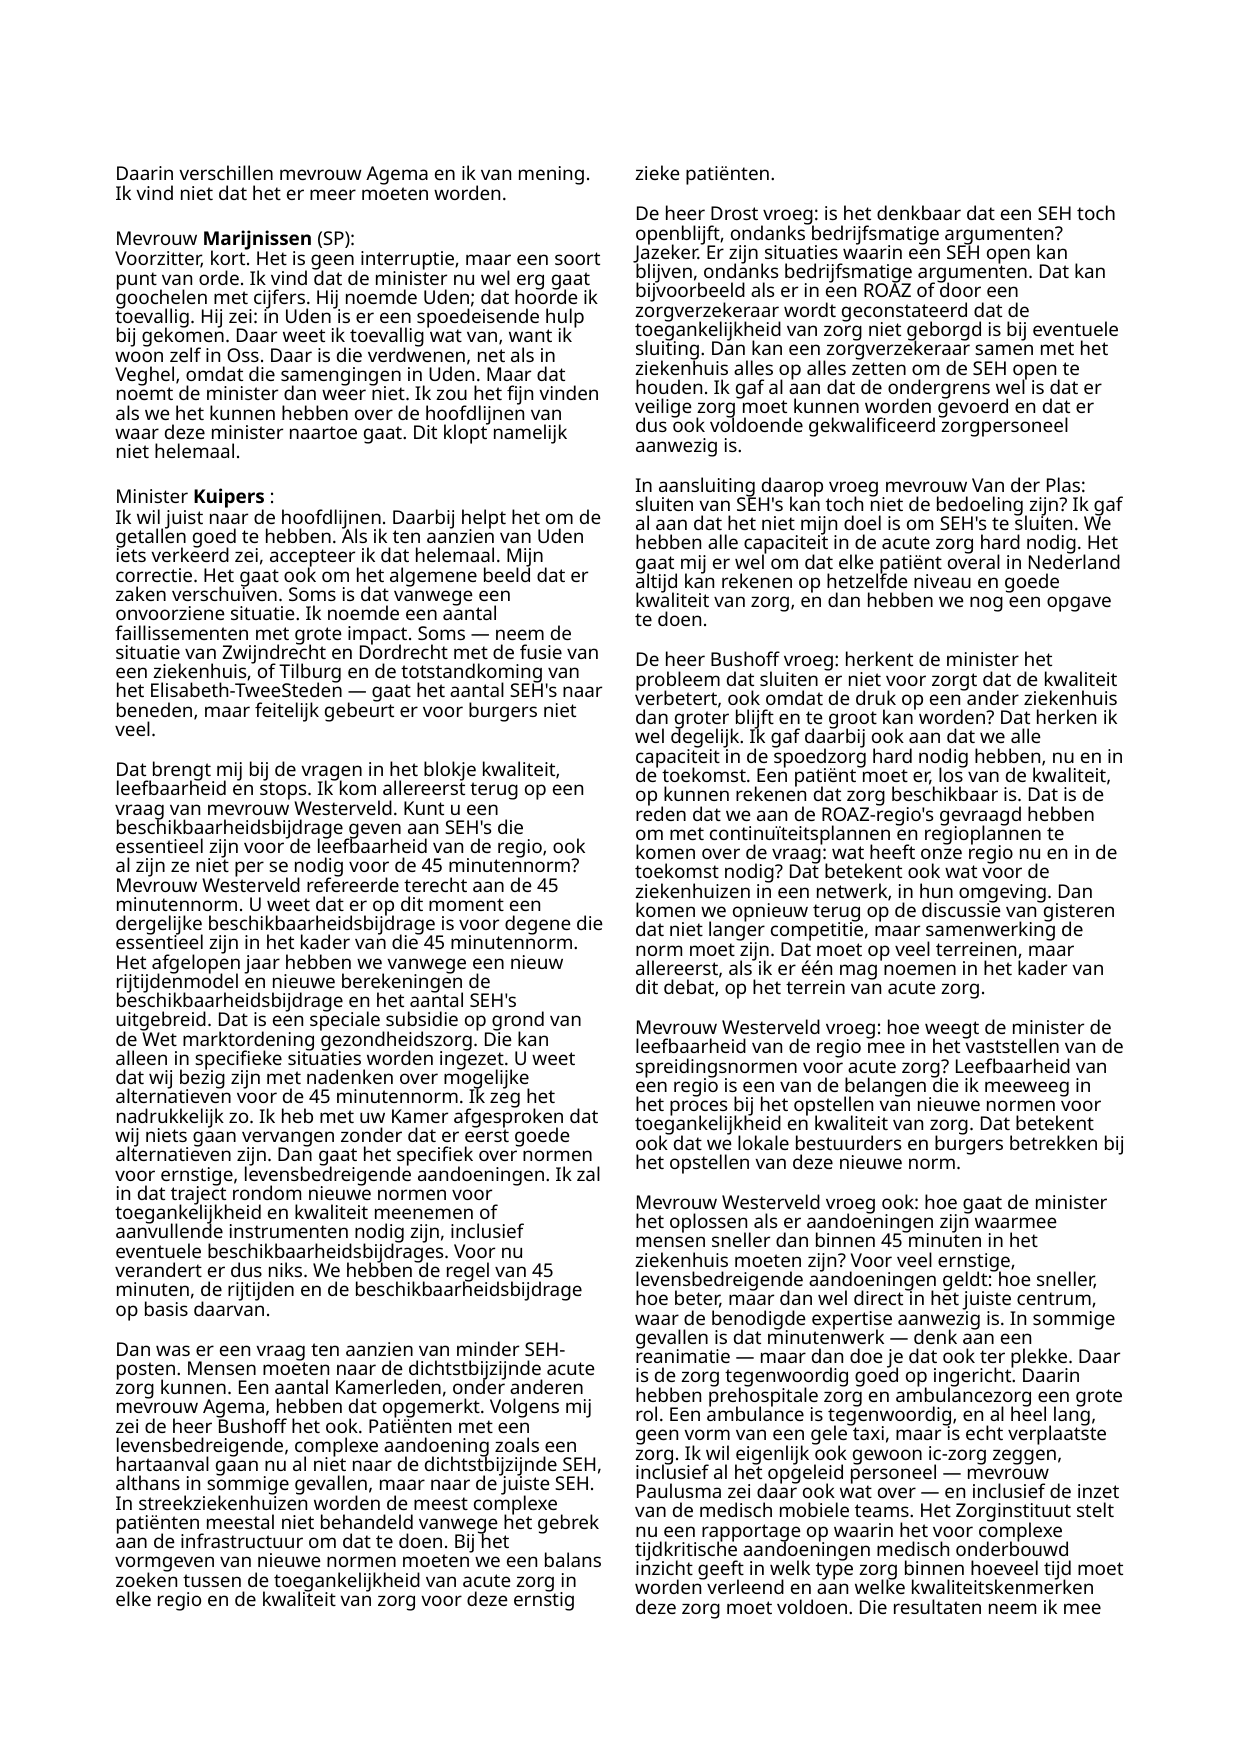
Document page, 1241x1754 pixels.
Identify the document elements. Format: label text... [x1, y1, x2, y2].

text Daarin verschillen mevrouw Agema en ik van mening. Ik vind niet dat het er meer moeten worden. [115, 165, 605, 204]
text Dan was er een vraag ten aanzien van minder SEH-posten. Mensen moeten naar de dichtstbijzijnde acute zorg kunnen. Een aantal Kamerleden, onder anderen mevrouw Agema, hebben dat opgemerkt. Volgens mij zei de heer Bushoff het ook. Patiënten met een levensbedreigende, complexe aandoening zoals een hartaanval gaan nu al niet naar de dichtstbijzijnde SEH, althans in sommige gevallen, maar naar de juiste SEH. In streekziekenhuizen worden de meest complexe patiënten meestal niet behandeld vanwege het gebrek aan de infrastructuur om dat te doen. Bij het vormgeven van nieuwe normen moeten we een balans zoeken tussen de toegankelijkheid van acute zorg in elke regio en de kwaliteit van zorg voor deze ernstig [115, 1341, 605, 1610]
text Mevrouw Marijnissen (SP): [115, 225, 605, 250]
text Mevrouw Westerveld vroeg ook: hoe gaat de minister het oplossen als er aandoeningen zijn waarmee mensen sneller dan binnen 45 minuten in het ziekenhuis moeten zijn? Voor veel ernstige, levensbedreigende aandoeningen geldt: hoe sneller, hoe beter, maar dan wel direct in het juiste centrum, waar de benodigde expertise aanwezig is. In sommige gevallen is dat minutenwerk — denk aan een reanimatie — maar dan doe je dat ook ter plekke. Daar is de zorg tegenwoordig goed op ingericht. Daarin hebben prehospitale zorg en ambulancezorg een grote rol. Een ambulance is tegenwoordig, en al heel lang, geen vorm van een gele taxi, maar is echt verplaatste zorg. Ik wil eigenlijk ook gewoon ic-zorg zeggen, inclusief al het opgeleid personeel — mevrouw Paulusma zei daar ook wat over — en inclusief de inzet van de medisch mobiele teams. Het Zorginstituut stelt nu een rapportage op waarin het voor complexe tijdkritische aandoeningen medisch onderbouwd inzicht geeft in welk type zorg binnen hoeveel tijd moet worden verleend en aan welke kwaliteitskenmerken deze zorg moet voldoen. Die resultaten neem ik mee [635, 1194, 1125, 1618]
text Ik wil juist naar de hoofdlijnen. Daarbij helpt het om de getallen goed te hebben. Als ik ten aanzien van Uden iets verkeerd zei, accepteer ik dat helemaal. Mijn correctie. Het gaat ook om het algemene beeld dat er zaken verschuiven. Soms is dat vanwege een onvoorziene situatie. Ik noemde een aantal faillissementen met grote impact. Soms — neem de situatie van Zwijndrecht en Dordrecht met de fusie van een ziekenhuis, of Tilburg en de totstandkoming van het Elisabeth-TweeSteden — gaat het aantal SEH's naar beneden, maar feitelijk gebeurt er voor burgers niet veel. [115, 509, 605, 740]
text De heer Drost vroeg: is het denkbaar dat een SEH toch openblijft, ondanks bedrijfsmatige argumenten? Jazeker. Er zijn situaties waarin een SEH open kan blijven, ondanks bedrijfsmatige argumenten. Dat kan bijvoorbeeld als er in een ROAZ of door een zorgverzekeraar wordt geconstateerd dat de toegankelijkheid van zorg niet geborgd is bij eventuele sluiting. Dan kan een zorgverzekeraar samen met het ziekenhuis alles op alles zetten om de SEH open te houden. Ik gaf al aan dat de ondergrens wel is dat er veilige zorg moet kunnen worden gevoerd en dat er dus ook voldoende gekwalificeerd zorgpersoneel aanwezig is. [635, 205, 1125, 456]
text In aansluiting daarop vroeg mevrouw Van der Plas: sluiten van SEH's kan toch niet de bedoeling zijn? Ik gaf al aan dat het niet mijn doel is om SEH's te sluiten. We hebben alle capaciteit in de acute zorg hard nodig. Het gaat mij er wel om dat elke patiënt overal in Nederland altijd kan rekenen op hetzelfde niveau en goede kwaliteit van zorg, en dan hebben we nog een opgave te doen. [635, 477, 1125, 631]
text Dat brengt mij bij de vragen in het blokje kwaliteit, leefbaarheid en stops. Ik kom allereerst terug op een vraag van mevrouw Westerveld. Kunt u een beschikbaarheidsbijdrage geven aan SEH's die essentieel zijn voor de leefbaarheid van de regio, ook al zijn ze niet per se nodig voor de 45 minutennorm? Mevrouw Westerveld refereerde terecht aan de 45 minutennorm. U weet dat er op dit moment een dergelijke beschikbaarheidsbijdrage is voor degene die essentieel zijn in het kader van die 45 minutennorm. Het afgelopen jaar hebben we vanwege een nieuw rijtijdenmodel en nieuwe berekeningen de beschikbaarheidsbijdrage en het aantal SEH's uitgebreid. Dat is een speciale subsidie op grond van de Wet marktordening gezondheidszorg. Die kan alleen in specifieke situaties worden ingezet. U weet dat wij bezig zijn met nadenken over mogelijke alternatieven voor de 45 minutennorm. Ik zeg het nadrukkelijk zo. Ik heb met uw Kamer afgesproken dat wij niets gaan vervangen zonder dat er eerst goede alternatieven zijn. Dan gaat het specifiek over normen voor ernstige, levensbedreigende aandoeningen. Ik zal in dat traject rondom nieuwe normen voor toegankelijkheid en kwaliteit meenemen of aanvullende instrumenten nodig zijn, inclusief eventuele beschikbaarheidsbijdrages. Voor nu verandert er dus niks. We hebben de regel van 45 minuten, de rijtijden en de beschikbaarheidsbijdrage op basis daarvan. [115, 761, 605, 1320]
text Mevrouw Westerveld vroeg: hoe weegt de minister de leefbaarheid van de regio mee in het vaststellen van de spreidingsnormen voor acute zorg? Leefbaarheid van een regio is een van de belangen die ik meeweeg in het proces bij het opstellen van nieuwe normen voor toegankelijkheid en kwaliteit van zorg. Dat betekent ook dat we lokale bestuurders en burgers betrekken bij het opstellen van deze nieuwe norm. [635, 1019, 1125, 1173]
text Minister Kuipers : [115, 483, 605, 509]
text Voorzitter, kort. Het is geen interruptie, maar een soort punt van orde. Ik vind dat de minister nu wel erg gaat goochelen met cijfers. Hij noemde Uden; dat hoorde ik toevallig. Hij zei: in Uden is er een spoedeisende hulp bij gekomen. Daar weet ik toevallig wat van, want ik woon zelf in Oss. Daar is die verdwenen, net als in Veghel, omdat die samengingen in Uden. Maar dat noemt de minister dan weer niet. Ik zou het fijn vinden als we het kunnen hebben over de hoofdlijnen van waar deze minister naartoe gaat. Dit klopt namelijk niet helemaal. [115, 250, 605, 462]
text De heer Bushoff vroeg: herkent de minister het probleem dat sluiten er niet voor zorgt dat de kwaliteit verbetert, ook omdat de druk op een ander ziekenhuis dan groter blijft en te groot kan worden? Dat herken ik wel degelijk. Ik gaf daarbij ook aan dat we alle capaciteit in de spoedzorg hard nodig hebben, nu en in de toekomst. Een patiënt moet er, los van de kwaliteit, op kunnen rekenen dat zorg beschikbaar is. Dat is de reden dat we aan de ROAZ-regio's gevraagd hebben om met continuïteitsplannen en regioplannen te komen over de vraag: wat heeft onze regio nu en in de toekomst nodig? Dat betekent ook wat voor de ziekenhuizen in een netwerk, in hun omgeving. Dan komen we opnieuw terug op de discussie van gisteren dat niet langer competitie, maar samenwerking de norm moet zijn. Dat moet op veel terreinen, maar allereerst, als ik er één mag noemen in het kader van dit debat, op het terrein van acute zorg. [635, 651, 1125, 998]
text zieke patiënten. [635, 165, 1125, 184]
